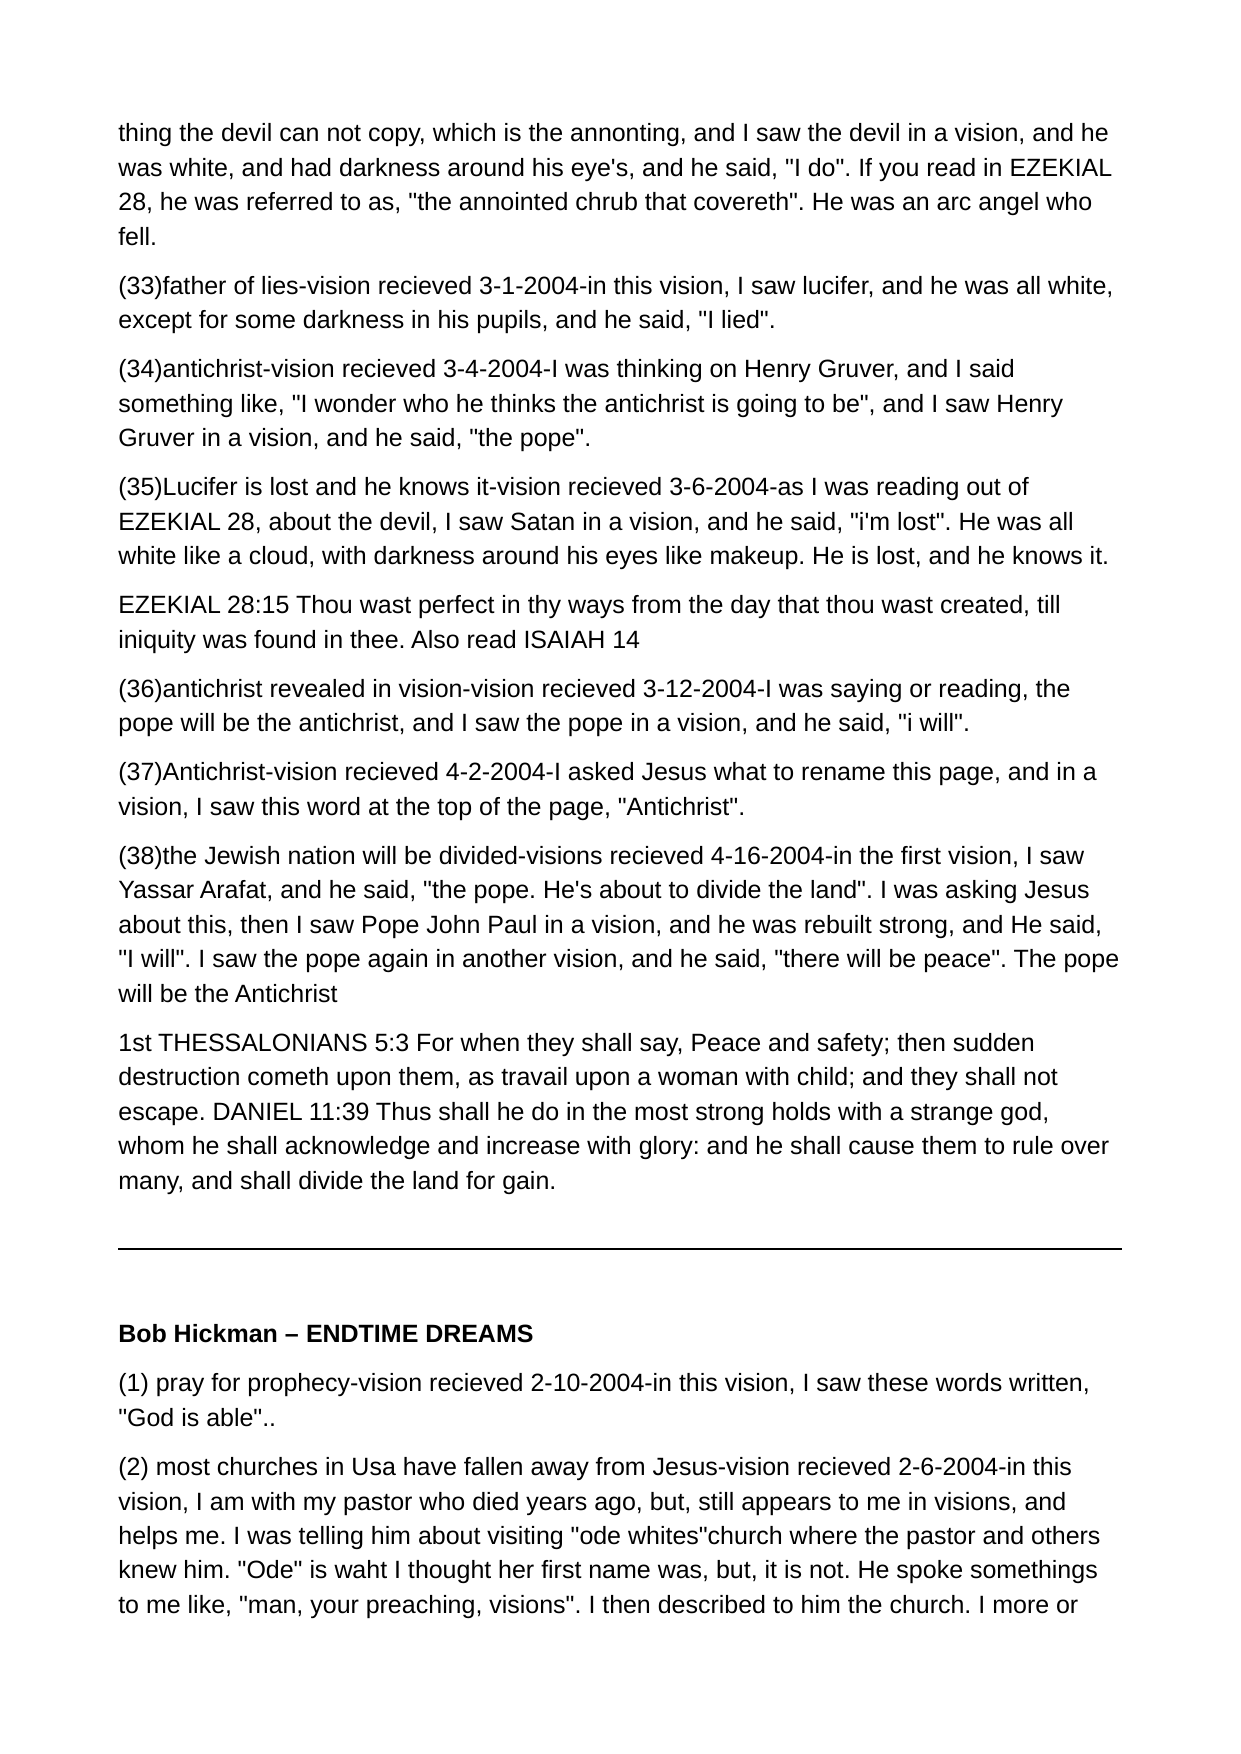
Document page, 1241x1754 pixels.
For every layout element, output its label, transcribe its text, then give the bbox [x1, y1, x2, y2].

text (34)antichrist-vision recieved 3-4-2004-I was thinking on Henry Gruver, and I said something like, "I wonder who he thinks the antichrist is going to be", and I saw Henry Gruver in a vision, and he said, "the pope". [118, 354, 1122, 452]
text (1) pray for prophecy-vision recieved 2-10-2004-in this vision, I saw these words written, "God is able".. [118, 1368, 1122, 1432]
text (2) most churches in Usa have fallen away from Jesus-vision recieved 2-6-2004-in this vision, I am with my pastor who died years ago, but, still appears to me in visions, and helps me. I was telling him about visiting "ode whites"church where the pastor and others knew him. "Ode" is waht I thought her first name was, but, it is not. He spoke somethings to me like, "man, your preaching, visions". I then described to him the church. I more or [118, 1452, 1122, 1619]
text EZEKIAL 28:15 Thou wast perfect in thy ways from the day that thou wast created, till iniquity was found in thee. Also read ISAIAH 14 [118, 590, 1122, 653]
text (36)antichrist revealed in vision-vision recieved 3-12-2004-I was saying or reading, the pope will be the antichrist, and I saw the pope in a vision, and he said, "i will". [118, 674, 1122, 737]
text (37)Antichrist-vision recieved 4-2-2004-I asked Jesus what to rename this page, and in a vision, I saw this word at the top of the page, "Antichrist". [118, 757, 1122, 821]
text thing the devil can not copy, which is the annonting, and I saw the devil in a vision, and he was white, and had darkness around his eye's, and he said, "I do". If you read in EZEKIAL 28, he was referred to as, "the annointed chrub that covereth". He was an arc angel who fell. [118, 118, 1122, 250]
text Bob Hickman – ENDTIME DREAMS [118, 1319, 1122, 1348]
text (38)the Jewish nation will be divided-visions recieved 4-16-2004-in the first vision, I saw Yassar Arafat, and he said, "the pope. He's about to divide the land". I was asking Jesus about this, then I saw Pope John Paul in a vision, and he was rebuilt strong, and He said, "I will". I saw the pope again in another vision, and he said, "there will be peace". The pope will be the Antichrist [118, 841, 1122, 1007]
text (35)Lucifer is lost and he knows it-vision recieved 3-6-2004-as I was reading out of EZEKIAL 28, about the devil, I saw Satan in a vision, and he said, "i'm lost". He was all white like a cloud, with darkness around his eyes like makeup. He is lost, and he knows it. [118, 472, 1122, 570]
text 1st THESSALONIANS 5:3 For when they shall say, Peace and safety; then sudden destruction cometh upon them, as travail upon a woman with child; and they shall not escape. DANIEL 11:39 Thus shall he do in the most strong holds with a strange god, whom he shall acknowledge and increase with glory: and he shall cause them to rule over many, and shall divide the land for gain. [118, 1028, 1122, 1194]
text (33)father of lies-vision recieved 3-1-2004-in this vision, I saw lucifer, and he was all white, except for some darkness in his pupils, and he said, "I lied". [118, 271, 1122, 334]
